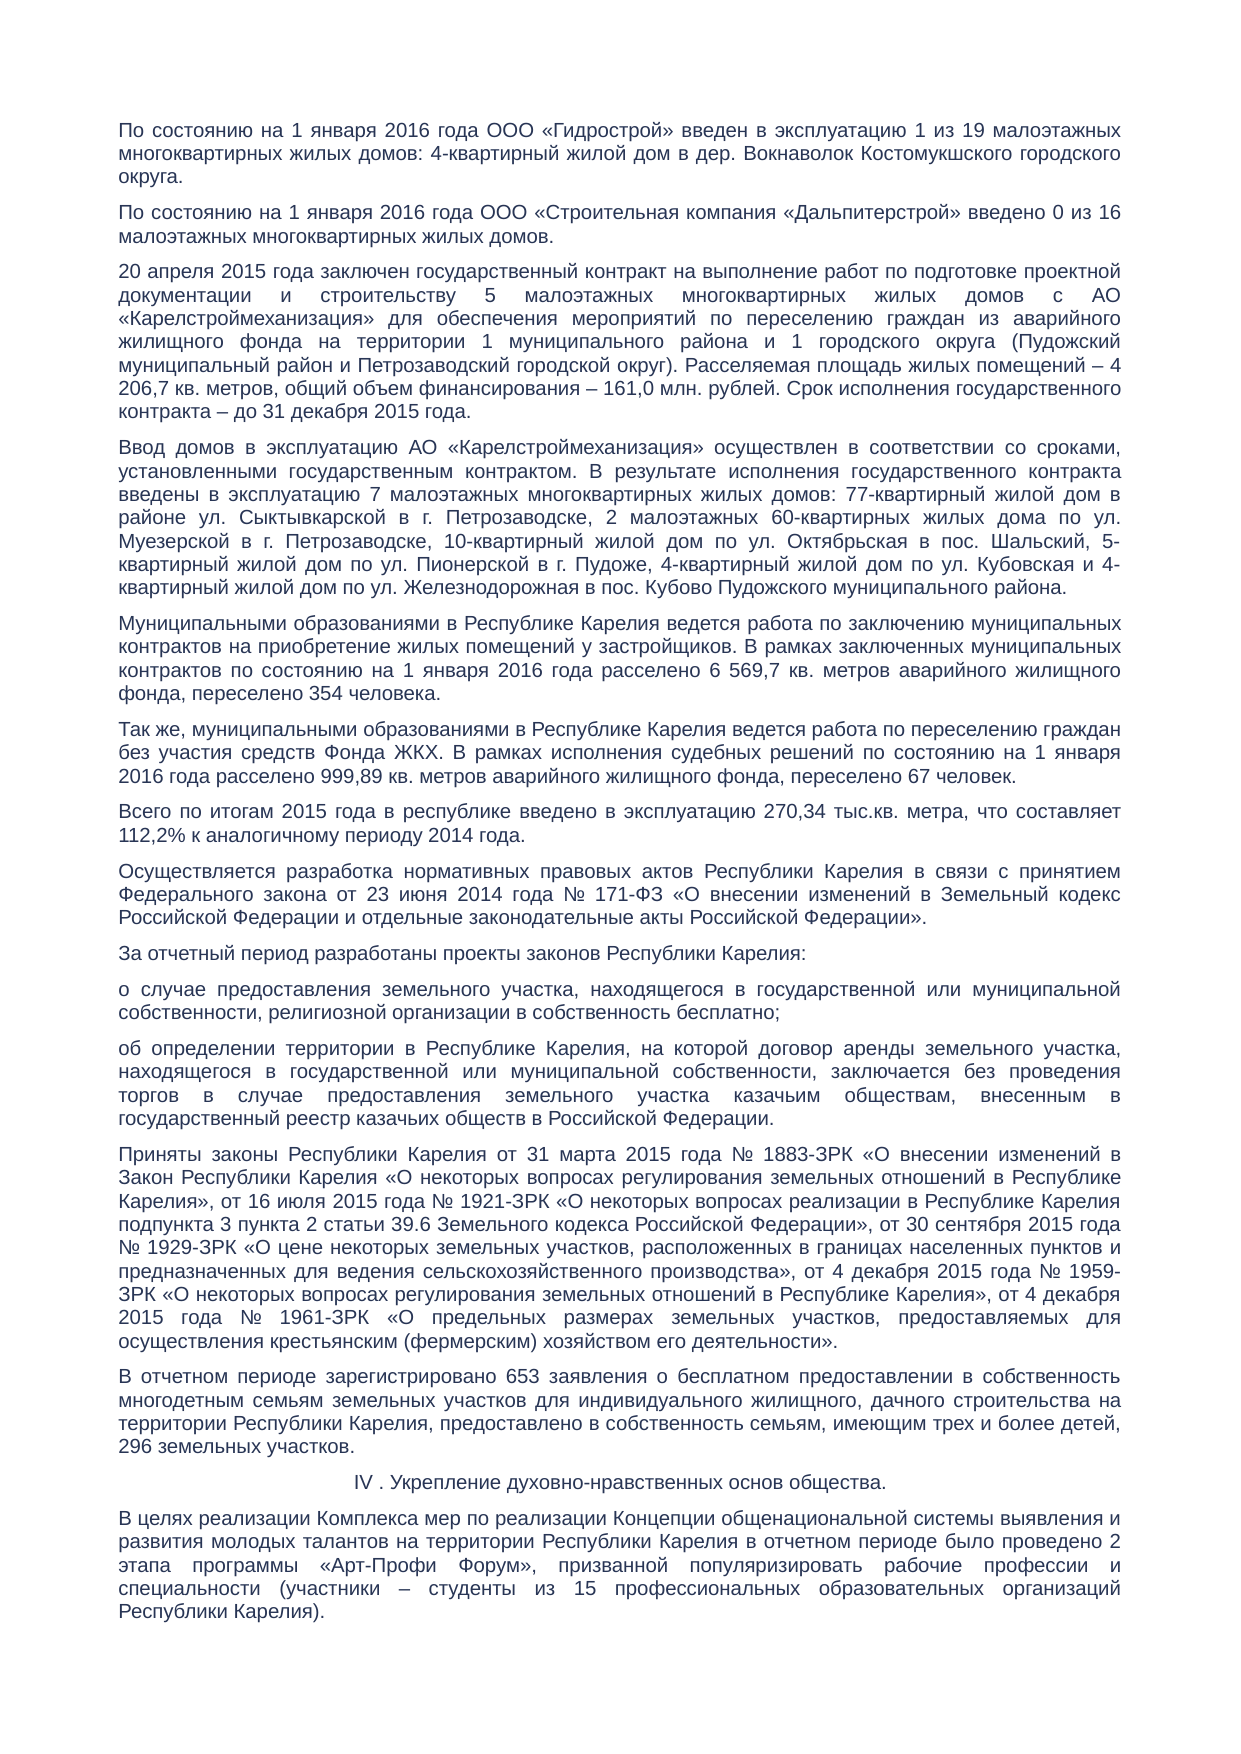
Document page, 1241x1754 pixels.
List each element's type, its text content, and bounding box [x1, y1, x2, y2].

text По состоянию на 1 января 2016 года ООО «Строительная компания «Дальпитерстрой» введено 0 из 16 малоэтажных многоквартирных жилых домов. [118, 201, 1122, 247]
text Муниципальными образованиями в Республике Карелия ведется работа по заключению муниципальных контрактов на приобретение жилых помещений у застройщиков. В рамках заключенных муниципальных контрактов по состоянию на 1 января 2016 года расселено 6 569,7 кв. метров аварийного жилищного фонда, переселено 354 человека. [118, 611, 1122, 705]
text По состоянию на 1 января 2016 года ООО «Гидрострой» введен в эксплуатацию 1 из 19 малоэтажных многоквартирных жилых домов: 4-квартирный жилой дом в дер. Вокнаволок Костомукшского городского округа. [118, 118, 1122, 188]
text Приняты законы Республики Карелия от 31 марта 2015 года № 1883-ЗРК «О внесении изменений в Закон Республики Карелия «О некоторых вопросах регулирования земельных отношений в Республике Карелия», от 16 июля 2015 года № 1921-ЗРК «О некоторых вопросах реализации в Республике Карелия подпункта 3 пункта 2 статьи 39.6 Земельного кодекса Российской Федерации», от 30 сентября 2015 года № 1929-ЗРК «О цене некоторых земельных участков, расположенных в границах населенных пунктов и предназначенных для ведения сельскохозяйственного производства», от 4 декабря 2015 года № 1959-ЗРК «О некоторых вопросах регулирования земельных отношений в Республике Карелия», от 4 декабря 2015 года № 1961-ЗРК «О предельных размерах земельных участков, предоставляемых для осуществления крестьянским (фермерским) хозяйством его деятельности». [118, 1142, 1122, 1352]
text Ввод домов в эксплуатацию АО «Карелстроймеханизация» осуществлен в соответствии со сроками, установленными государственным контрактом. В результате исполнения государственного контракта введены в эксплуатацию 7 малоэтажных многоквартирных жилых домов: 77-квартирный жилой дом в районе ул. Сыктывкарской в г. Петрозаводске, 2 малоэтажных 60-квартирных жилых дома по ул. Муезерской в г. Петрозаводске, 10-квартирный жилой дом по ул. Октябрьская в пос. Шальский, 5-квартирный жилой дом по ул. Пионерской в г. Пудоже, 4-квартирный жилой дом по ул. Кубовская и 4-квартирный жилой дом по ул. Железнодорожная в пос. Кубово Пудожского муниципального района. [118, 436, 1122, 599]
text В отчетном периоде зарегистрировано 653 заявления о бесплатном предоставлении в собственность многодетным семьям земельных участков для индивидуального жилищного, дачного строительства на территории Республики Карелия, предоставлено в собственность семьям, имеющим трех и более детей, 296 земельных участков. [118, 1365, 1122, 1458]
text За отчетный период разработаны проекты законов Республики Карелия: [118, 941, 1122, 965]
text о случае предоставления земельного участка, находящегося в государственной или муниципальной собственности, религиозной организации в собственность бесплатно; [118, 977, 1122, 1024]
text В целях реализации Комплекса мер по реализации Концепции общенациональной системы выявления и развития молодых талантов на территории Республики Карелия в отчетном периоде было проведено 2 этапа программы «Арт-Профи Форум», призванной популяризировать рабочие профессии и специальности (участники – студенты из 15 профессиональных образовательных организаций Республики Карелия). [118, 1506, 1122, 1623]
text IV . Укрепление духовно-нравственных основ общества. [118, 1471, 1122, 1494]
text Всего по итогам 2015 года в республике введено в эксплуатацию 270,34 тыс.кв. метра, что составляет 112,2% к аналогичному периоду 2014 года. [118, 800, 1122, 846]
text об определении территории в Республике Карелия, на которой договор аренды земельного участка, находящегося в государственной или муниципальной собственности, заключается без проведения торгов в случае предоставления земельного участка казачьим обществам, внесенным в государственный реестр казачьих обществ в Российской Федерации. [118, 1036, 1122, 1130]
text 20 апреля 2015 года заключен государственный контракт на выполнение работ по подготовке проектной документации и строительству 5 малоэтажных многоквартирных жилых домов с АО «Карелстроймеханизация» для обеспечения мероприятий по переселению граждан из аварийного жилищного фонда на территории 1 муниципального района и 1 городского округа (Пудожский муниципальный район и Петрозаводский городской округ). Расселяемая площадь жилых помещений – 4 206,7 кв. метров, общий объем финансирования – 161,0 млн. рублей. Срок исполнения государственного контракта – до 31 декабря 2015 года. [118, 260, 1122, 423]
text Так же, муниципальными образованиями в Республике Карелия ведется работа по переселению граждан без участия средств Фонда ЖКХ. В рамках исполнения судебных решений по состоянию на 1 января 2016 года расселено 999,89 кв. метров аварийного жилищного фонда, переселено 67 человек. [118, 717, 1122, 787]
text Осуществляется разработка нормативных правовых актов Республики Карелия в связи с принятием Федерального закона от 23 июня 2014 года № 171-ФЗ «О внесении изменений в Земельный кодекс Российской Федерации и отдельные законодательные акты Российской Федерации». [118, 859, 1122, 929]
